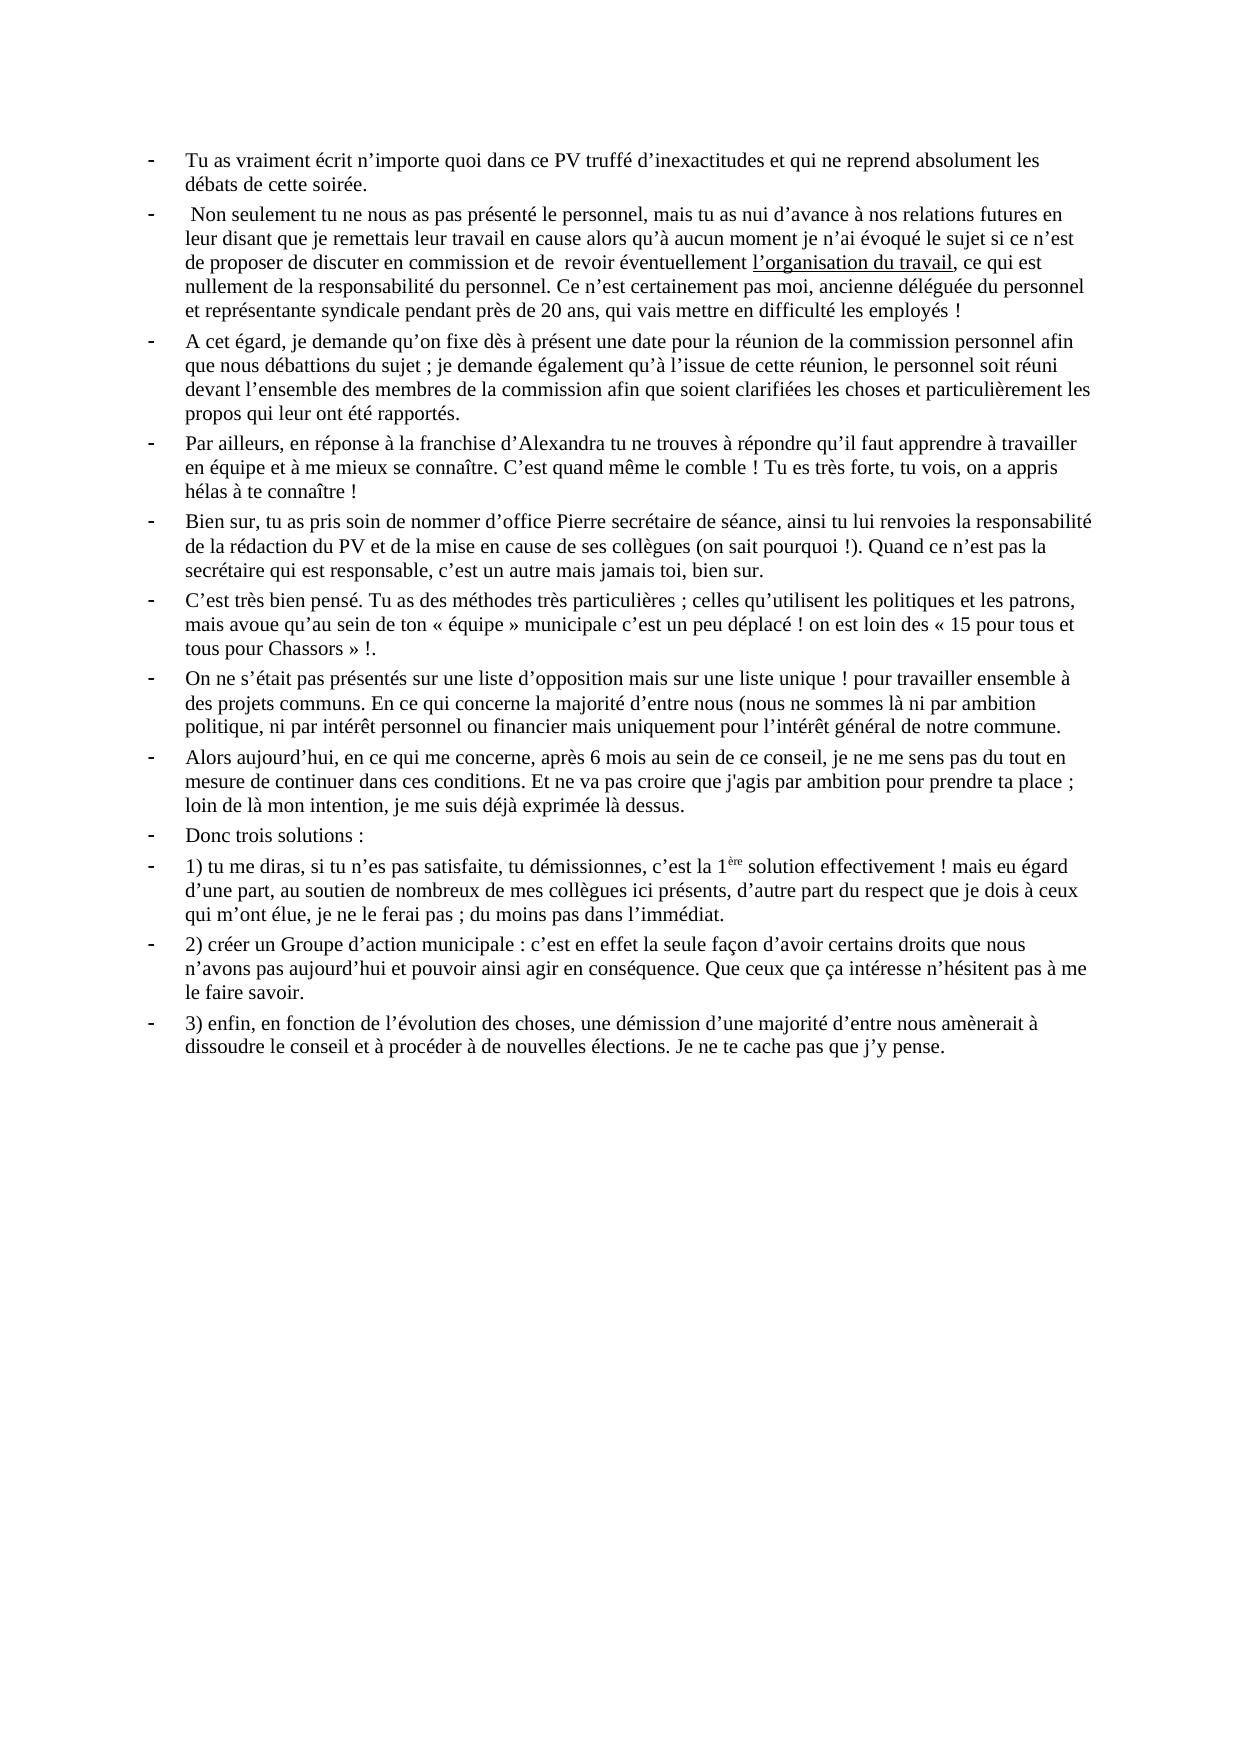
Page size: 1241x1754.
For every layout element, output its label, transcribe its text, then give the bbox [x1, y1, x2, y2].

list 1) tu me diras, si tu n’es pas satisfaite, tu démissionnes, c’est la 1ère solution effectivement ! mais eu égard d’une part, au soutien de nombreux de mes collègues ici présents, d’autre part du respect que je dois à ceux qui m’ont élue, je ne le ferai pas ; du moins pas dans l’immédiat. [148, 853, 1093, 926]
list Donc trois solutions : [148, 823, 1093, 847]
list Par ailleurs, en réponse à la franchise d’Alexandra tu ne trouves à répondre qu’il faut apprendre à travailler en équipe et à me mieux se connaître. C’est quand même le comble ! Tu es très forte, tu vois, on a appris hélas à te connaître ! [148, 431, 1093, 503]
list Bien sur, tu as pris soin de nommer d’office Pierre secrétaire de séance, ainsi tu lui renvoies la responsabilité de la rédaction du PV et de la mise en cause de ses collègues (on sait pourquoi !). Quand ce n’est pas la secrétaire qui est responsable, c’est un autre mais jamais toi, bien sur. [148, 509, 1093, 582]
list C’est très bien pensé. Tu as des méthodes très particulières ; celles qu’utilisent les politiques et les patrons, mais avoue qu’au sein de ton « équipe » municipale c’est un peu déplacé ! on est loin des « 15 pour tous et tous pour Chassors » !. [148, 588, 1093, 660]
list Alors aujourd’hui, en ce qui me concerne, après 6 mois au sein de ce conseil, je ne me sens pas du tout en mesure de continuer dans ces conditions. Et ne va pas croire que j'agis par ambition pour prendre ta place ; loin de là mon intention, je me suis déjà exprimée là dessus. [148, 745, 1093, 817]
list 2) créer un Groupe d’action municipale : c’est en effet la seule façon d’avoir certains droits que nous n’avons pas aujourd’hui et pouvoir ainsi agir en conséquence. Que ceux que ça intéresse n’hésitent pas à me le faire savoir. [148, 932, 1093, 1004]
list 3) enfin, en fonction de l’évolution des choses, une démission d’une majorité d’entre nous amènerait à dissoudre le conseil et à procéder à de nouvelles élections. Je ne te cache pas que j’y pense. [148, 1010, 1093, 1058]
list Non seulement tu ne nous as pas présenté le personnel, mais tu as nui d’avance à nos relations futures en leur disant que je remettais leur travail en cause alors qu’à aucun moment je n’ai évoqué le sujet si ce n’est de proposer de discuter en commission et de revoir éventuellement l’organisation du travail, ce qui est nullement de la responsabilité du personnel. Ce n’est certainement pas moi, ancienne déléguée du personnel et représentante syndicale pendant près de 20 ans, qui vais mettre en difficulté les employés ! [148, 202, 1093, 322]
list Tu as vraiment écrit n’importe quoi dans ce PV truffé d’inexactitudes et qui ne reprend absolument les débats de cette soirée. [148, 148, 1093, 196]
list On ne s’était pas présentés sur une liste d’opposition mais sur une liste unique ! pour travailler ensemble à des projets communs. En ce qui concerne la majorité d’entre nous (nous ne sommes là ni par ambition politique, ni par intérêt personnel ou financier mais uniquement pour l’intérêt général de notre commune. [148, 666, 1093, 738]
list A cet égard, je demande qu’on fixe dès à présent une date pour la réunion de la commission personnel afin que nous débattions du sujet ; je demande également qu’à l’issue de cette réunion, le personnel soit réuni devant l’ensemble des membres de la commission afin que soient clarifiées les choses et particulièrement les propos qui leur ont été rapportés. [148, 328, 1093, 425]
